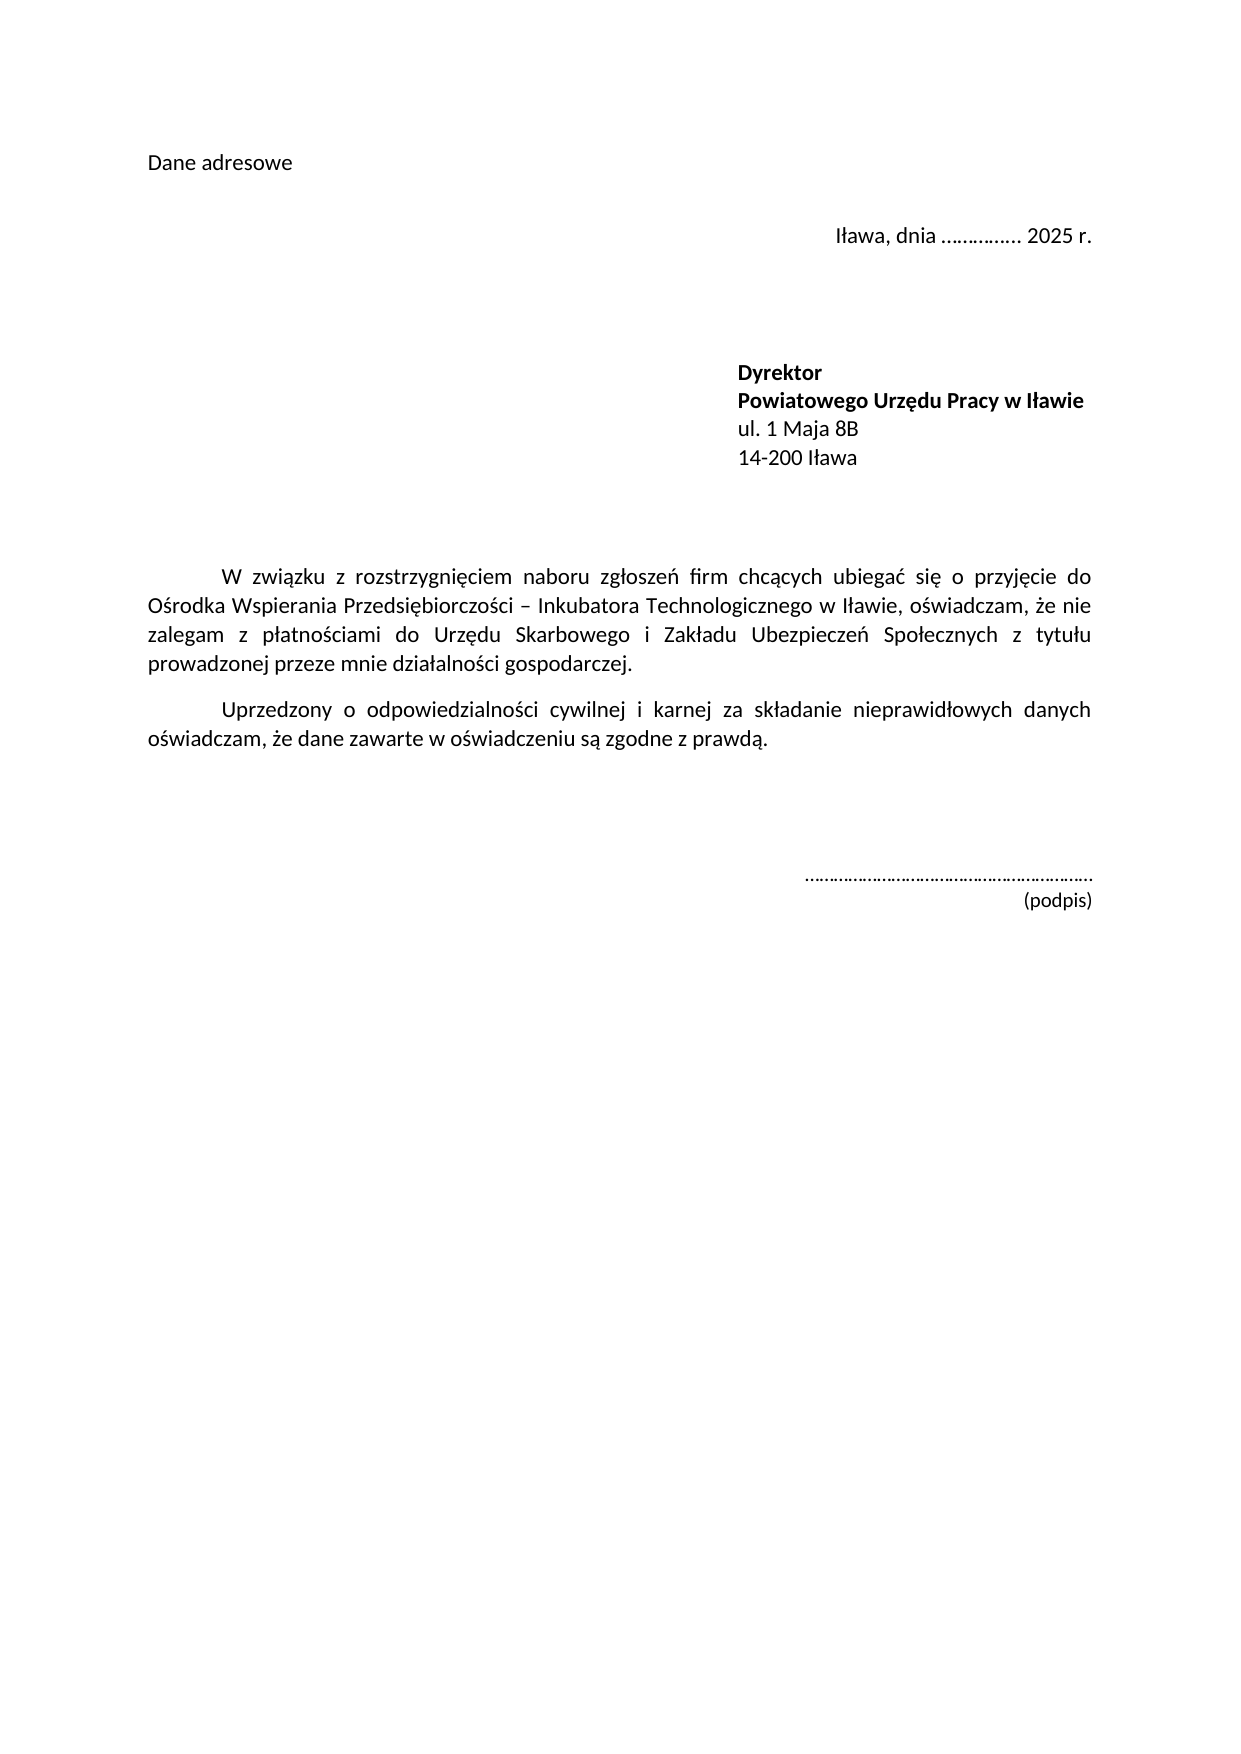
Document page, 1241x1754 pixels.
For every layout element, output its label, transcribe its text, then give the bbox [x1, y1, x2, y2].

text ul. 1 Maja 8B [738, 414, 1093, 443]
text Iława, dnia …………... 2025 r. [148, 221, 1093, 249]
text W związku z rozstrzygnięciem naboru zgłoszeń firm chcących ubiegać się o przyjęcie do Ośrodka Wspierania Przedsiębiorczości – Inkubatora Technologicznego w Iławie, oświadczam, że nie zalegam z płatnościami do Urzędu Skarbowego i Zakładu Ubezpieczeń Społecznych z tytułu prowadzonej przeze mnie działalności gospodarczej. [148, 562, 1093, 677]
text (podpis) [148, 888, 1093, 913]
text 14-200 Iława [738, 443, 1093, 471]
text Dane adresowe [148, 148, 1093, 176]
text Powiatowego Urzędu Pracy w Iławie [738, 387, 1093, 414]
text Uprzedzony o odpowiedzialności cywilnej i karnej za składanie nieprawidłowych danych oświadczam, że dane zawarte w oświadczeniu są zgodne z prawdą. [148, 695, 1093, 752]
text …………………………………………………… [148, 861, 1093, 887]
text Dyrektor [738, 358, 1093, 387]
